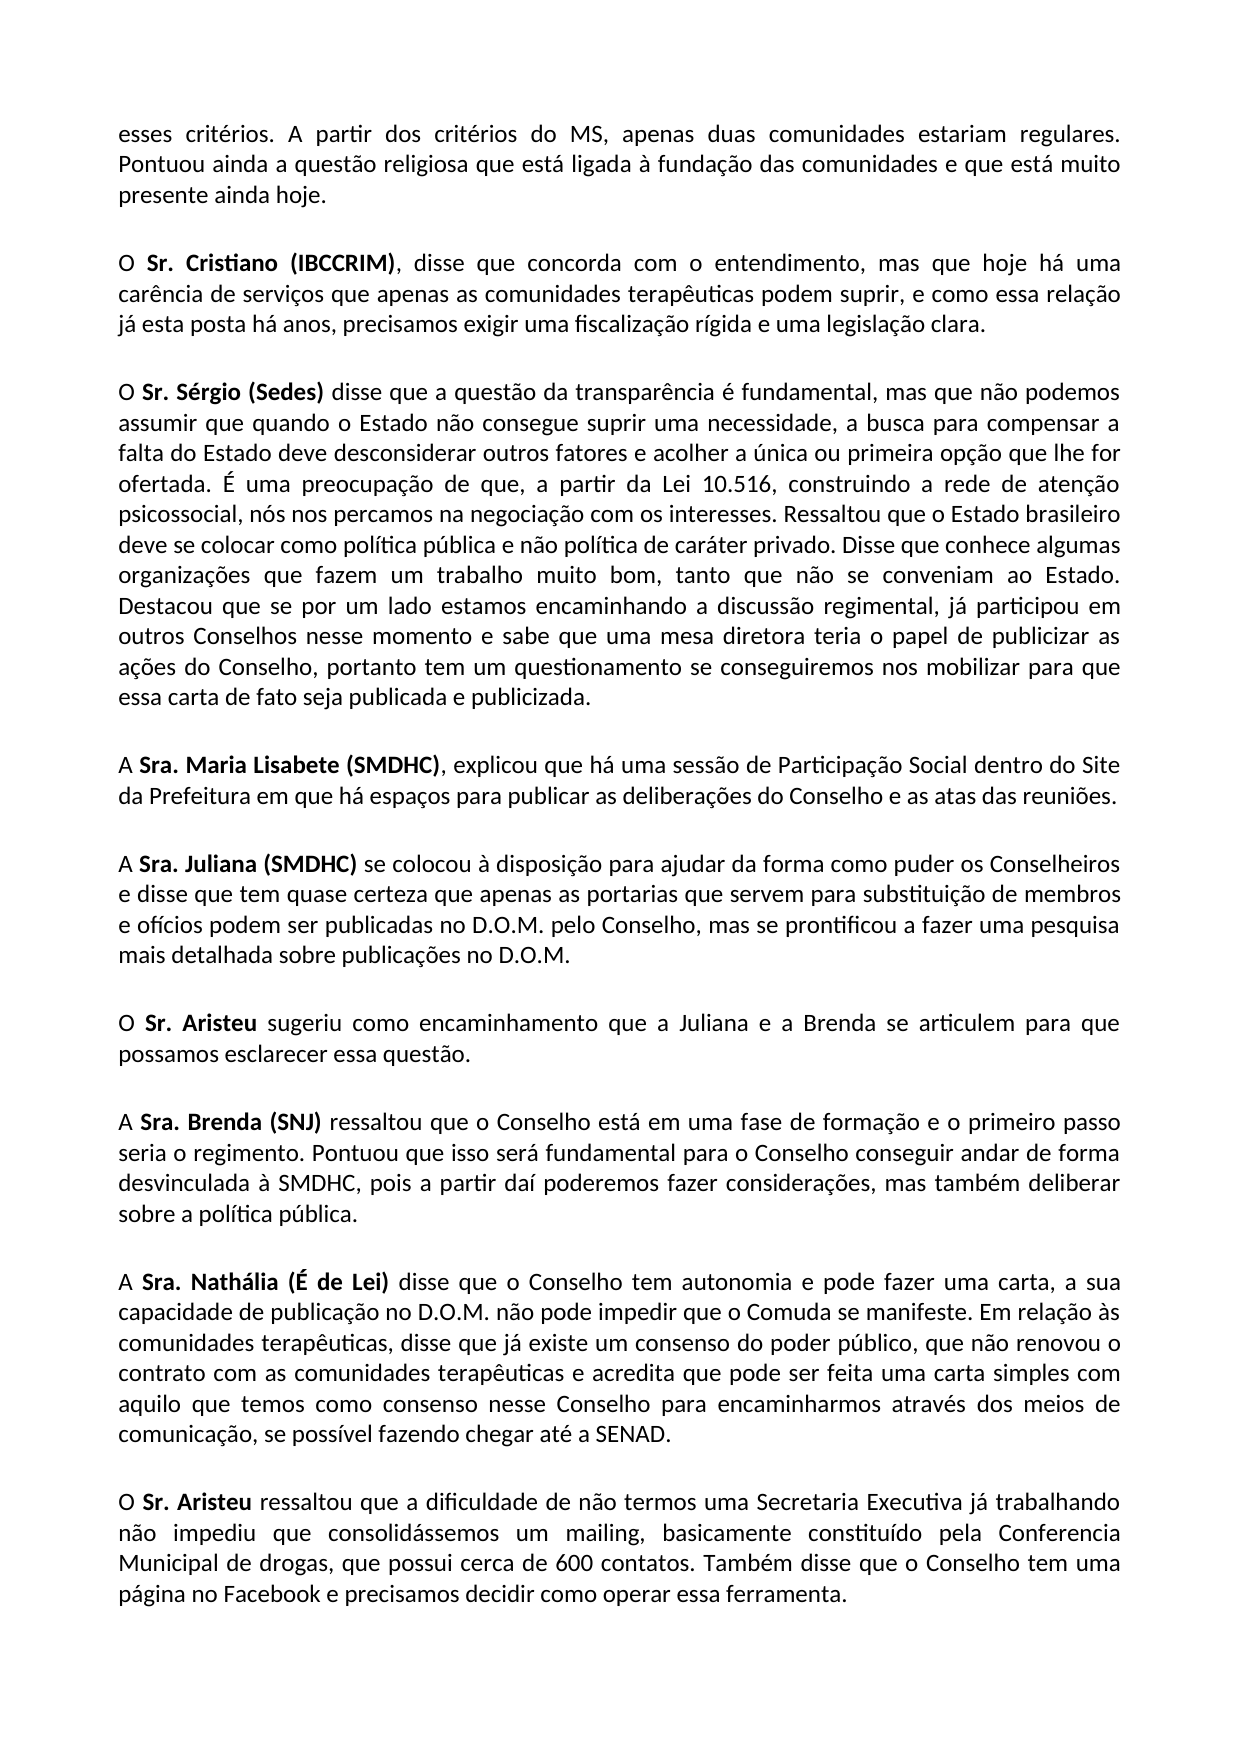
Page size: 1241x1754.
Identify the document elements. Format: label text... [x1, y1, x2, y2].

text A Sra. Juliana (SMDHC) se colocou à disposição para ajudar da forma como puder os Conselheiros e disse que tem quase certeza que apenas as portarias que servem para substituição de membros e ofícios podem ser publicadas no D.O.M. pelo Conselho, mas se prontificou a fazer uma pesquisa mais detalhada sobre publicações no D.O.M. [118, 848, 1122, 970]
text O Sr. Sérgio (Sedes) disse que a questão da transparência é fundamental, mas que não podemos assumir que quando o Estado não consegue suprir uma necessidade, a busca para compensar a falta do Estado deve desconsiderar outros fatores e acolher a única ou primeira opção que lhe for ofertada. É uma preocupação de que, a partir da Lei 10.516, construindo a rede de atenção psicossocial, nós nos percamos na negociação com os interesses. Ressaltou que o Estado brasileiro deve se colocar como política pública e não política de caráter privado. Disse que conhece algumas organizações que fazem um trabalho muito bom, tanto que não se conveniam ao Estado. Destacou que se por um lado estamos encaminhando a discussão regimental, já participou em outros Conselhos nesse momento e sabe que uma mesa diretora teria o papel de publicizar as ações do Conselho, portanto tem um questionamento se conseguiremos nos mobilizar para que essa carta de fato seja publicada e publicizada. [118, 376, 1122, 712]
text O Sr. Cristiano (IBCCRIM), disse que concorda com o entendimento, mas que hoje há uma carência de serviços que apenas as comunidades terapêuticas podem suprir, e como essa relação já esta posta há anos, precisamos exigir uma fiscalização rígida e uma legislação clara. [118, 247, 1122, 339]
text O Sr. Aristeu sugeriu como encaminhamento que a Juliana e a Brenda se articulem para que possamos esclarecer essa questão. [118, 1008, 1122, 1069]
text A Sra. Nathália (É de Lei) disse que o Conselho tem autonomia e pode fazer uma carta, a sua capacidade de publicação no D.O.M. não pode impedir que o Comuda se manifeste. Em relação às comunidades terapêuticas, disse que já existe um consenso do poder público, que não renovou o contrato com as comunidades terapêuticas e acredita que pode ser feita uma carta simples com aquilo que temos como consenso nesse Conselho para encaminharmos através dos meios de comunicação, se possível fazendo chegar até a SENAD. [118, 1266, 1122, 1449]
text O Sr. Aristeu ressaltou que a dificuldade de não termos uma Secretaria Executiva já trabalhando não impediu que consolidássemos um mailing, basicamente constituído pela Conferencia Municipal de drogas, que possui cerca de 600 contatos. Também disse que o Conselho tem uma página no Facebook e precisamos decidir como operar essa ferramenta. [118, 1486, 1122, 1608]
text A Sra. Maria Lisabete (SMDHC), explicou que há uma sessão de Participação Social dentro do Site da Prefeitura em que há espaços para publicar as deliberações do Conselho e as atas das reuniões. [118, 749, 1122, 811]
text A Sra. Brenda (SNJ) ressaltou que o Conselho está em uma fase de formação e o primeiro passo seria o regimento. Pontuou que isso será fundamental para o Conselho conseguir andar de forma desvinculada à SMDHC, pois a partir daí poderemos fazer considerações, mas também deliberar sobre a política pública. [118, 1106, 1122, 1228]
text esses critérios. A partir dos critérios do MS, apenas duas comunidades estariam regulares. Pontuou ainda a questão religiosa que está ligada à fundação das comunidades e que está muito presente ainda hoje. [118, 118, 1122, 210]
